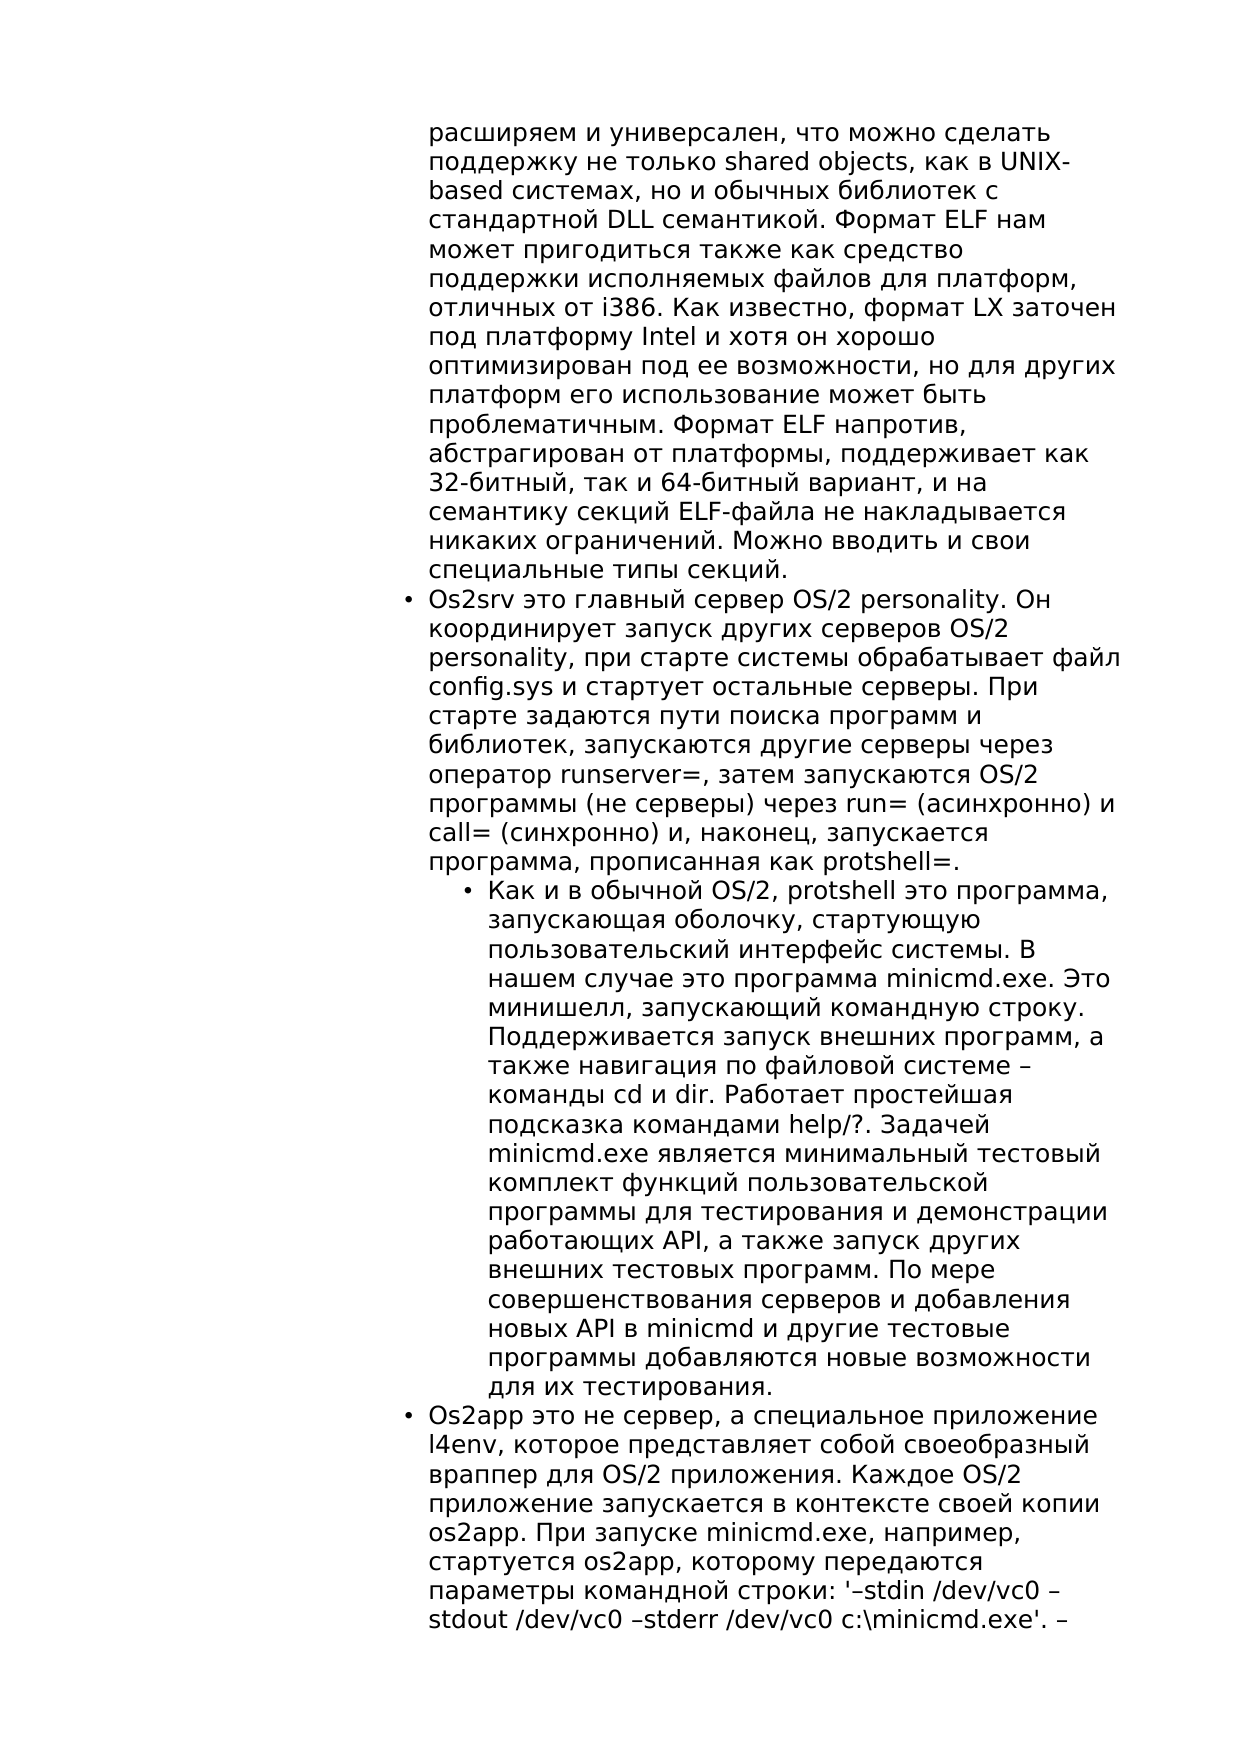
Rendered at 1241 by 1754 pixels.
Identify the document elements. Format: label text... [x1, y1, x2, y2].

list Как и в обычной OS/2, protshell это программа, запускающая оболочку, стартующую пользовательский интерфейс системы. В нашем случае это программа minicmd.exe. Это минишелл, запускающий командную строку. Поддерживается запуск внешних программ, а также навигация по файловой системе – команды cd и dir. Работает простейшая подсказка командами help/?. Задачей minicmd.exe является минимальный тестовый комплект функций пользовательской программы для тестирования и демонстрации работающих API, а также запуск других внешних тестовых программ. По мере совершенствования серверов и добавления новых API в minicmd и другие тестовые программы добавляются новые возможности для их тестирования. [472, 876, 1122, 1401]
list расширяем и универсален, что можно сделать поддержку не только shared objects, как в UNIX-based системах, но и обычных библиотек с стандартной DLL семантикой. Формат ELF нам может пригодиться также как средство поддержки исполняемых файлов для платформ, отличных от i386. Как известно, формат LX заточен под платформу Intel и хотя он хорошо оптимизирован под ее возможности, но для других платформ его использование может быть проблематичным. Формат ELF напротив, абстрагирован от платформы, поддерживает как 32-битный, так и 64-битный вариант, и на семантику секций ELF-файла не накладывается никаких ограничений. Можно вводить и свои специальные типы секций. [413, 118, 1122, 585]
list Os2srv это главный сервер OS/2 personality. Он координирует запуск других серверов OS/2 personality, при старте системы обрабатывает файл config.sys и стартует остальные серверы. При старте задаются пути поиска программ и библиотек, запускаются другие серверы через оператор runserver=, затем запускаются OS/2 программы (не серверы) через run= (асинхронно) и call= (синхронно) и, наконец, запускается программа, прописанная как protshell=. [413, 585, 1122, 876]
list Os2app это не сервер, а специальное приложение l4env, которое представляет собой своеобразный враппер для OS/2 приложения. Каждое OS/2 приложение запускается в контексте своей копии os2app. При запуске minicmd.exe, например, стартуется os2app, которому передаются параметры командной строки: '–stdin /dev/vc0 –stdout /dev/vc0 –stderr /dev/vc0 c:\minicmd.exe'. – [413, 1401, 1122, 1635]
